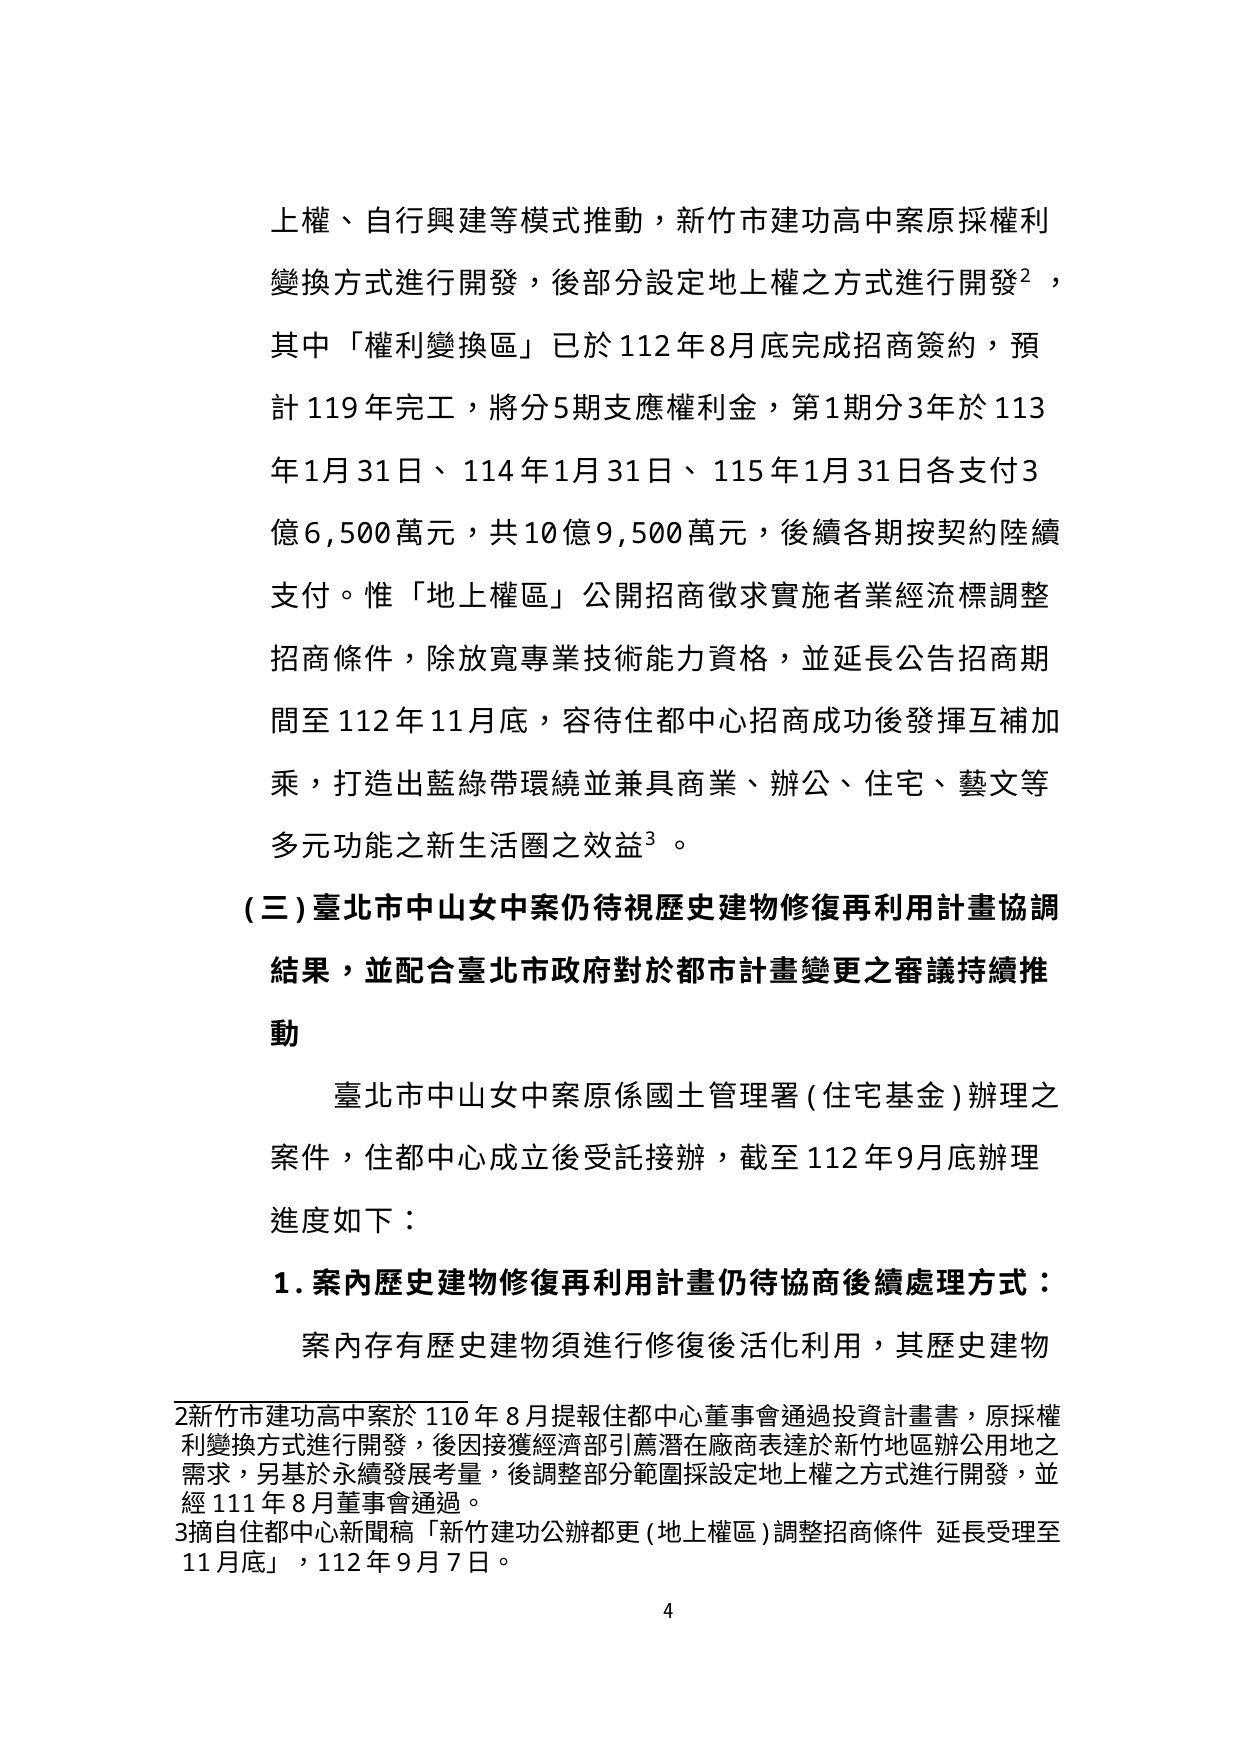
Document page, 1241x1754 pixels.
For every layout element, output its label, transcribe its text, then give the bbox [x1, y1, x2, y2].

text (三)臺北市中山女中案仍待視歷史建物修復再利用計畫協調結果，並配合臺北市政府對於都市計畫變更之審議持續推動 [234, 865, 1061, 1052]
text 新竹市建功高中案於110年8月提報住都中心董事會通過投資計畫書，原採權利變換方式進行開發，後因接獲經濟部引薦潛在廠商表達於新竹地區辦公用地之需求，另基於永續發展考量，後調整部分範圍採設定地上權之方式進行開發，並經111年8月董事會通過。 [174, 1402, 1063, 1518]
text 臺北市中山女中案原係國土管理署(住宅基金)辦理之案件，住都中心成立後受託接辦，截至112年9月底辦理進度如下： [264, 1052, 1061, 1240]
text 住都中心因應都市更新案件之土地產權狀態、地上物拆遷難易程度及都市機能等特性，採取權利變換、設定地上權、自行興建等模式推動，新竹市建功高中案原採權利變換方式進行開發，後部分設定地上權之方式進行開發，其中「權利變換區」已於112年8月底完成招商簽約，預計119年完工，將分5期支應權利金，第1期分3年於113年1月31日、114年1月31日、115年1月31日各支付3億6,500萬元，共10億9,500萬元，後續各期按契約陸續支付。惟「地上權區」公開招商徵求實施者業經流標調整招商條件，除放寬專業技術能力資格，並延長公告招商期間至112年11月底，容待住都中心招商成功後發揮互補加乘，打造出藍綠帶環繞並兼具商業、辦公、住宅、藝文等多元功能之新生活圏之效益。 [264, 177, 1061, 865]
text 1.案內歷史建物修復再利用計畫仍待協商後續處理方式：案內存有歷史建物須進行修復後活化利用，其歷史建物 [264, 1240, 1061, 1365]
text 摘自住都中心新聞稿「新竹建功公辦都更(地上權區)調整招商條件 延長受理至11月底」，112年9月7日。 [174, 1518, 1063, 1577]
